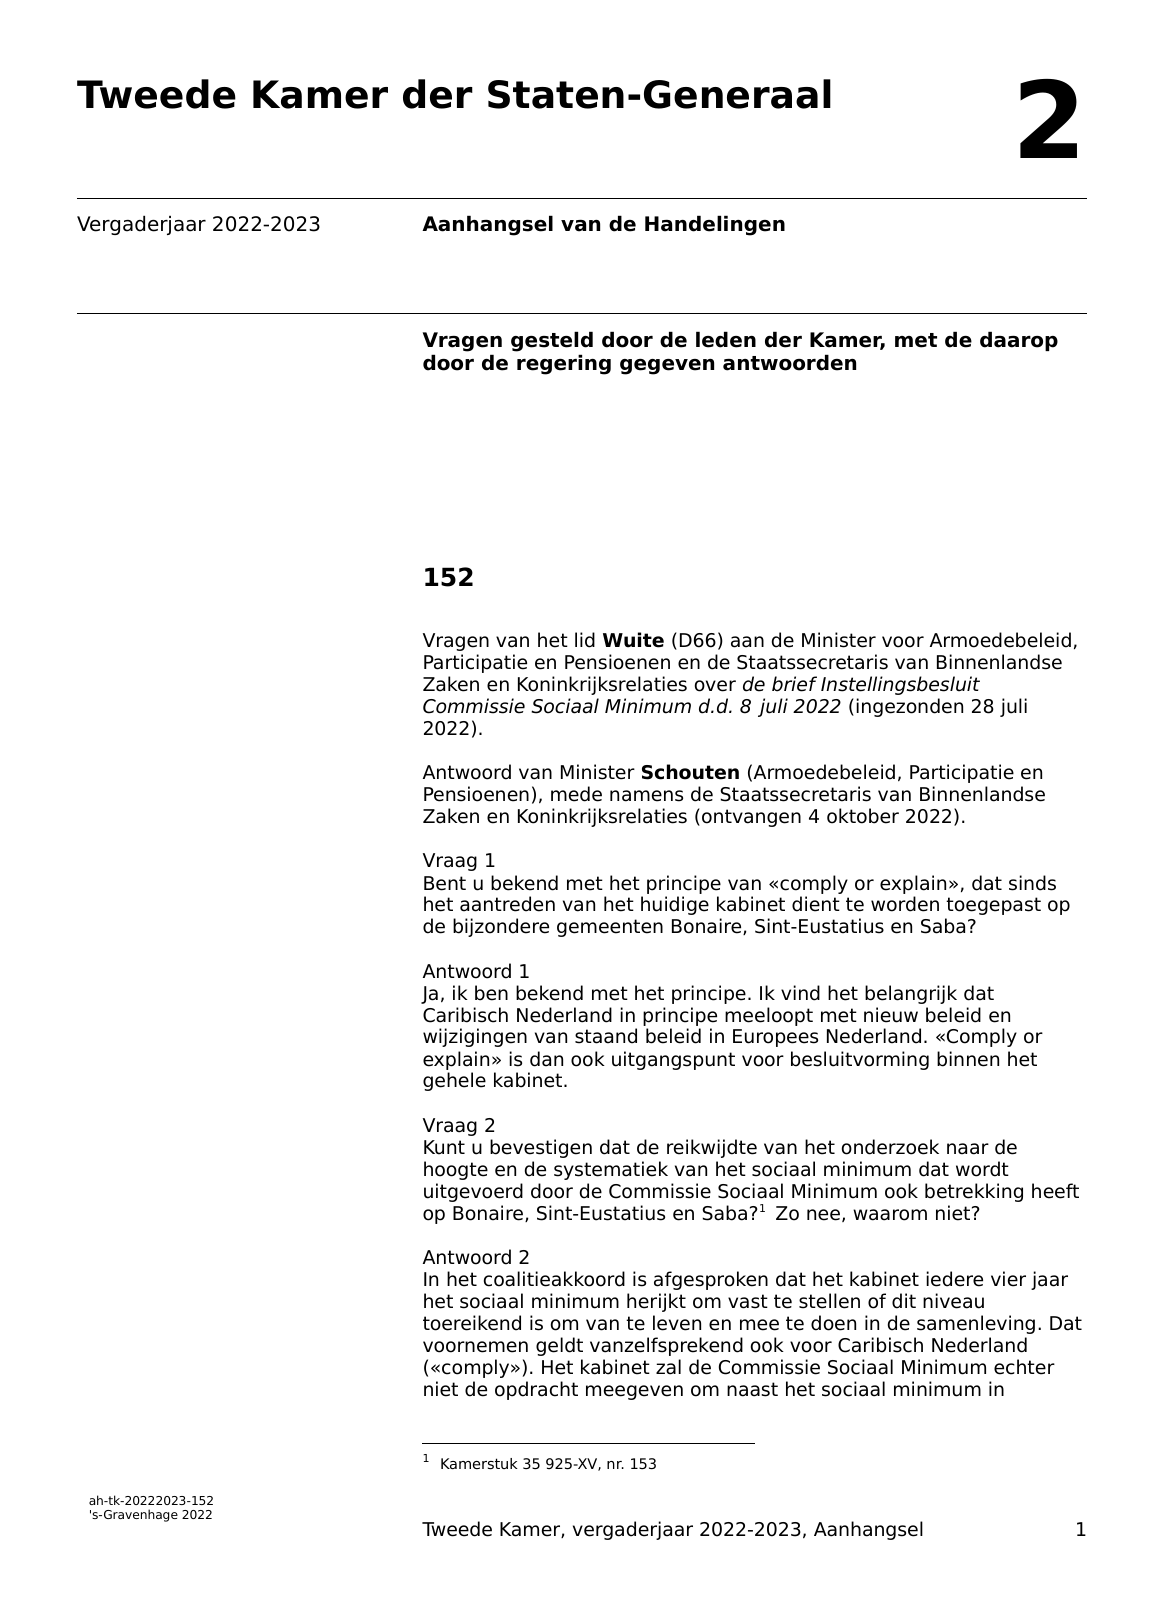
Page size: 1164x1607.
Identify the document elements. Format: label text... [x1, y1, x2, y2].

table_header 2 [886, 59, 1087, 198]
text Kamerstuk 35 925-XV, nr. 153 [422, 1452, 1087, 1474]
text ah-tk-20222023-152 [88, 1494, 323, 1508]
text Kunt u bevestigen dat de reikwijdte van het onderzoek naar de hoogte en de systematiek van het sociaal minimum dat wordt uitgevoerd door de Commissie Sociaal Minimum ook betrekking heeft op Bonaire, Sint-Eustatius en Saba? Zo nee, waarom niet? [422, 1137, 1087, 1224]
text 's-Gravenhage 2022 [88, 1508, 323, 1522]
text 152 [422, 563, 1087, 592]
text Antwoord 1 [422, 961, 1087, 982]
text Antwoord 2 [422, 1247, 1087, 1269]
table_cell Aanhangsel van de Handelingen [422, 199, 1087, 313]
text Ja, ik ben bekend met het principe. Ik vind het belangrijk dat Caribisch Nederland in principe meeloopt met nieuw beleid en wijzigingen van staand beleid in Europees Nederland. «Comply or explain» is dan ook uitgangspunt voor besluitvorming binnen het gehele kabinet. [422, 982, 1087, 1092]
table_header Tweede Kamer der Staten-Generaal [77, 59, 886, 198]
text In het coalitieakkoord is afgesproken dat het kabinet iedere vier jaar het sociaal minimum herijkt om vast te stellen of dit niveau toereikend is om van te leven en mee te doen in de samenleving. Dat voornemen geldt vanzelfsprekend ook voor Caribisch Nederland («comply»). Het kabinet zal de Commissie Sociaal Minimum echter niet de opdracht meegeven om naast het sociaal minimum in [422, 1269, 1087, 1401]
table_cell Vergaderjaar 2022-2023 [77, 199, 422, 313]
text Vraag 2 [422, 1114, 1087, 1137]
text Vraag 1 [422, 850, 1087, 872]
table_cell Vragen gesteld door de leden der Kamer, met de daarop door de regering gegeven antwoorden [422, 314, 1087, 375]
table_cell [77, 314, 422, 375]
text Vragen van het lid Wuite (D66) aan de Minister voor Armoedebeleid, Participatie en Pensioenen en de Staatssecretaris van Binnenlandse Zaken en Koninkrijksrelaties over de brief Instellingsbesluit Commissie Sociaal Minimum d.d. 8 juli 2022 (ingezonden 28 juli 2022). [422, 630, 1087, 740]
text Bent u bekend met het principe van «comply or explain», dat sinds het aantreden van het huidige kabinet dient te worden toegepast op de bijzondere gemeenten Bonaire, Sint-Eustatius en Saba? [422, 872, 1087, 938]
text Antwoord van Minister Schouten (Armoedebeleid, Participatie en Pensioenen), mede namens de Staatssecretaris van Binnenlandse Zaken en Koninkrijksrelaties (ontvangen 4 oktober 2022). [422, 762, 1087, 828]
